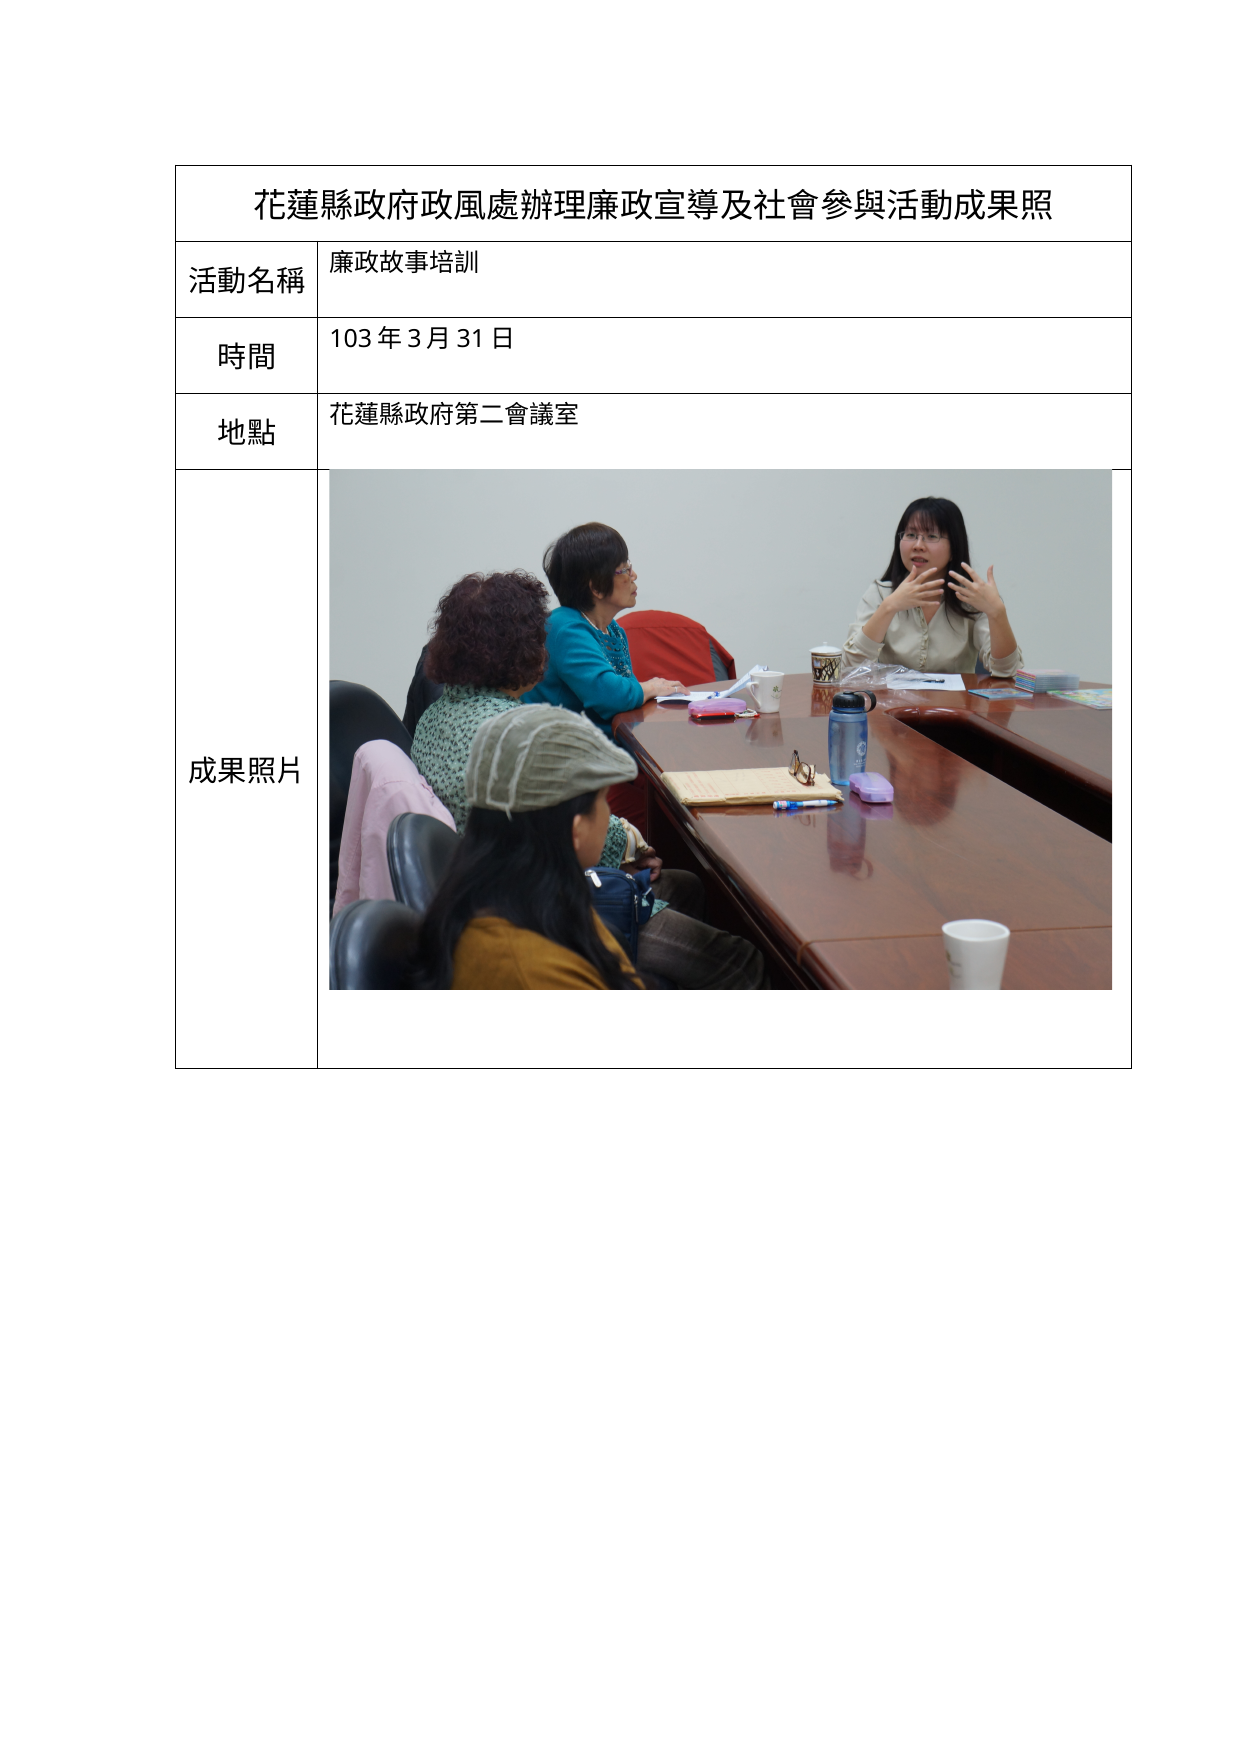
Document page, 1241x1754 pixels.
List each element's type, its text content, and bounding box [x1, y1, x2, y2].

picture [329, 469, 1113, 990]
table_cell 103年3月31日 [318, 318, 1131, 393]
table_cell 地點 [176, 394, 317, 469]
table_cell [318, 470, 1131, 1067]
table_cell 時間 [176, 318, 317, 393]
table_cell 花蓮縣政府第二會議室 [318, 394, 1131, 469]
table_cell 成果照片 [176, 470, 317, 1067]
table_cell 廉政故事培訓 [318, 242, 1131, 317]
table_cell 活動名稱 [176, 242, 317, 317]
table_header 花蓮縣政府政風處辦理廉政宣導及社會參與活動成果照 [176, 166, 1131, 241]
